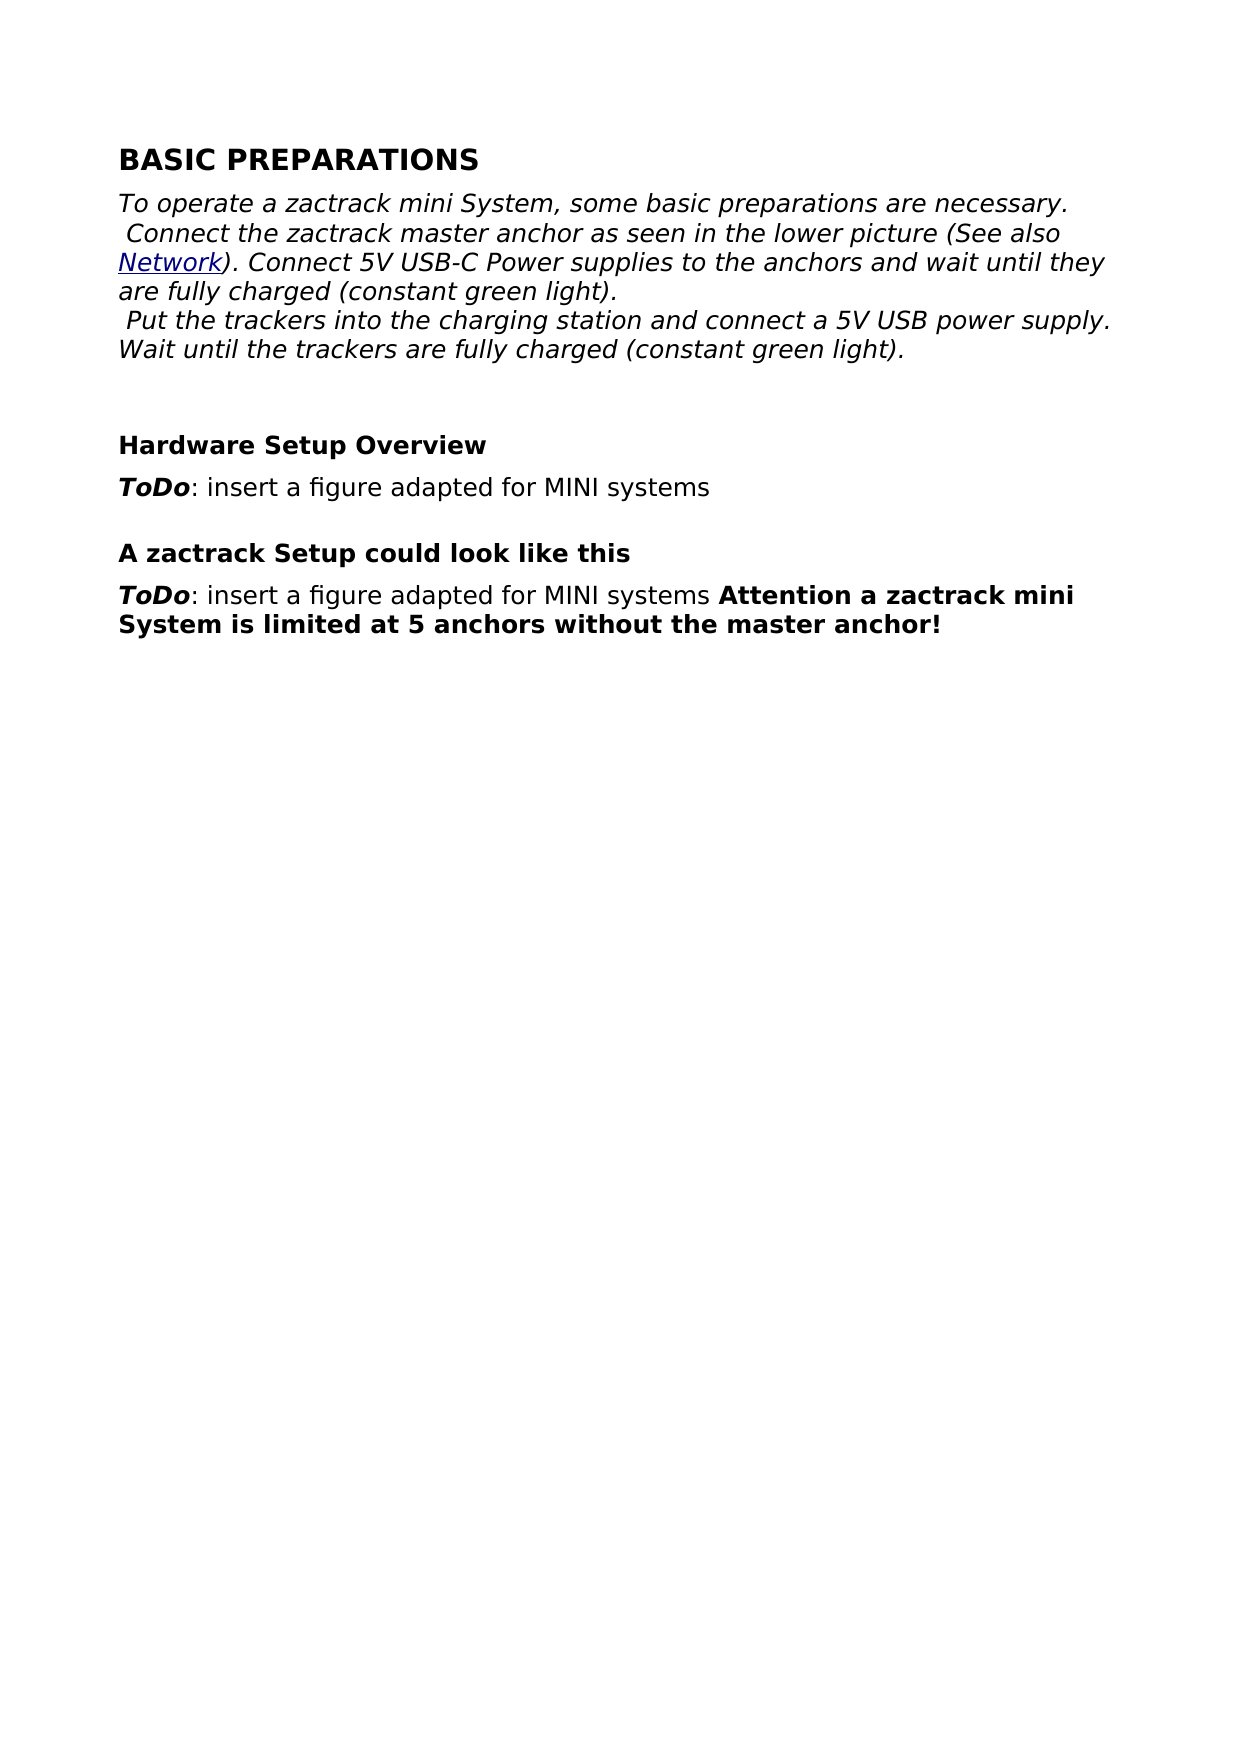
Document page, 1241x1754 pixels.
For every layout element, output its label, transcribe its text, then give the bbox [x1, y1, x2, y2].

text To operate a zactrack mini System, some basic preparations are necessary. Connect the zactrack master anchor as seen in the lower picture (See also Network). Connect 5V USB-C Power supplies to the anchors and wait until they are fully charged (constant green light). Put the trackers into the charging station and connect a 5V USB power supply. Wait until the trackers are fully charged (constant green light). [118, 189, 1122, 394]
subtitle Hardware Setup Overview [118, 431, 1122, 460]
subtitle A zactrack Setup could look like this [118, 539, 1122, 569]
text ToDo: insert a figure adapted for MINI systems Attention a zactrack mini System is limited at 5 anchors without the master anchor! [118, 581, 1122, 669]
text ToDo: insert a figure adapted for MINI systems [118, 473, 1122, 502]
subtitle BASIC PREPARATIONS [118, 143, 1122, 177]
